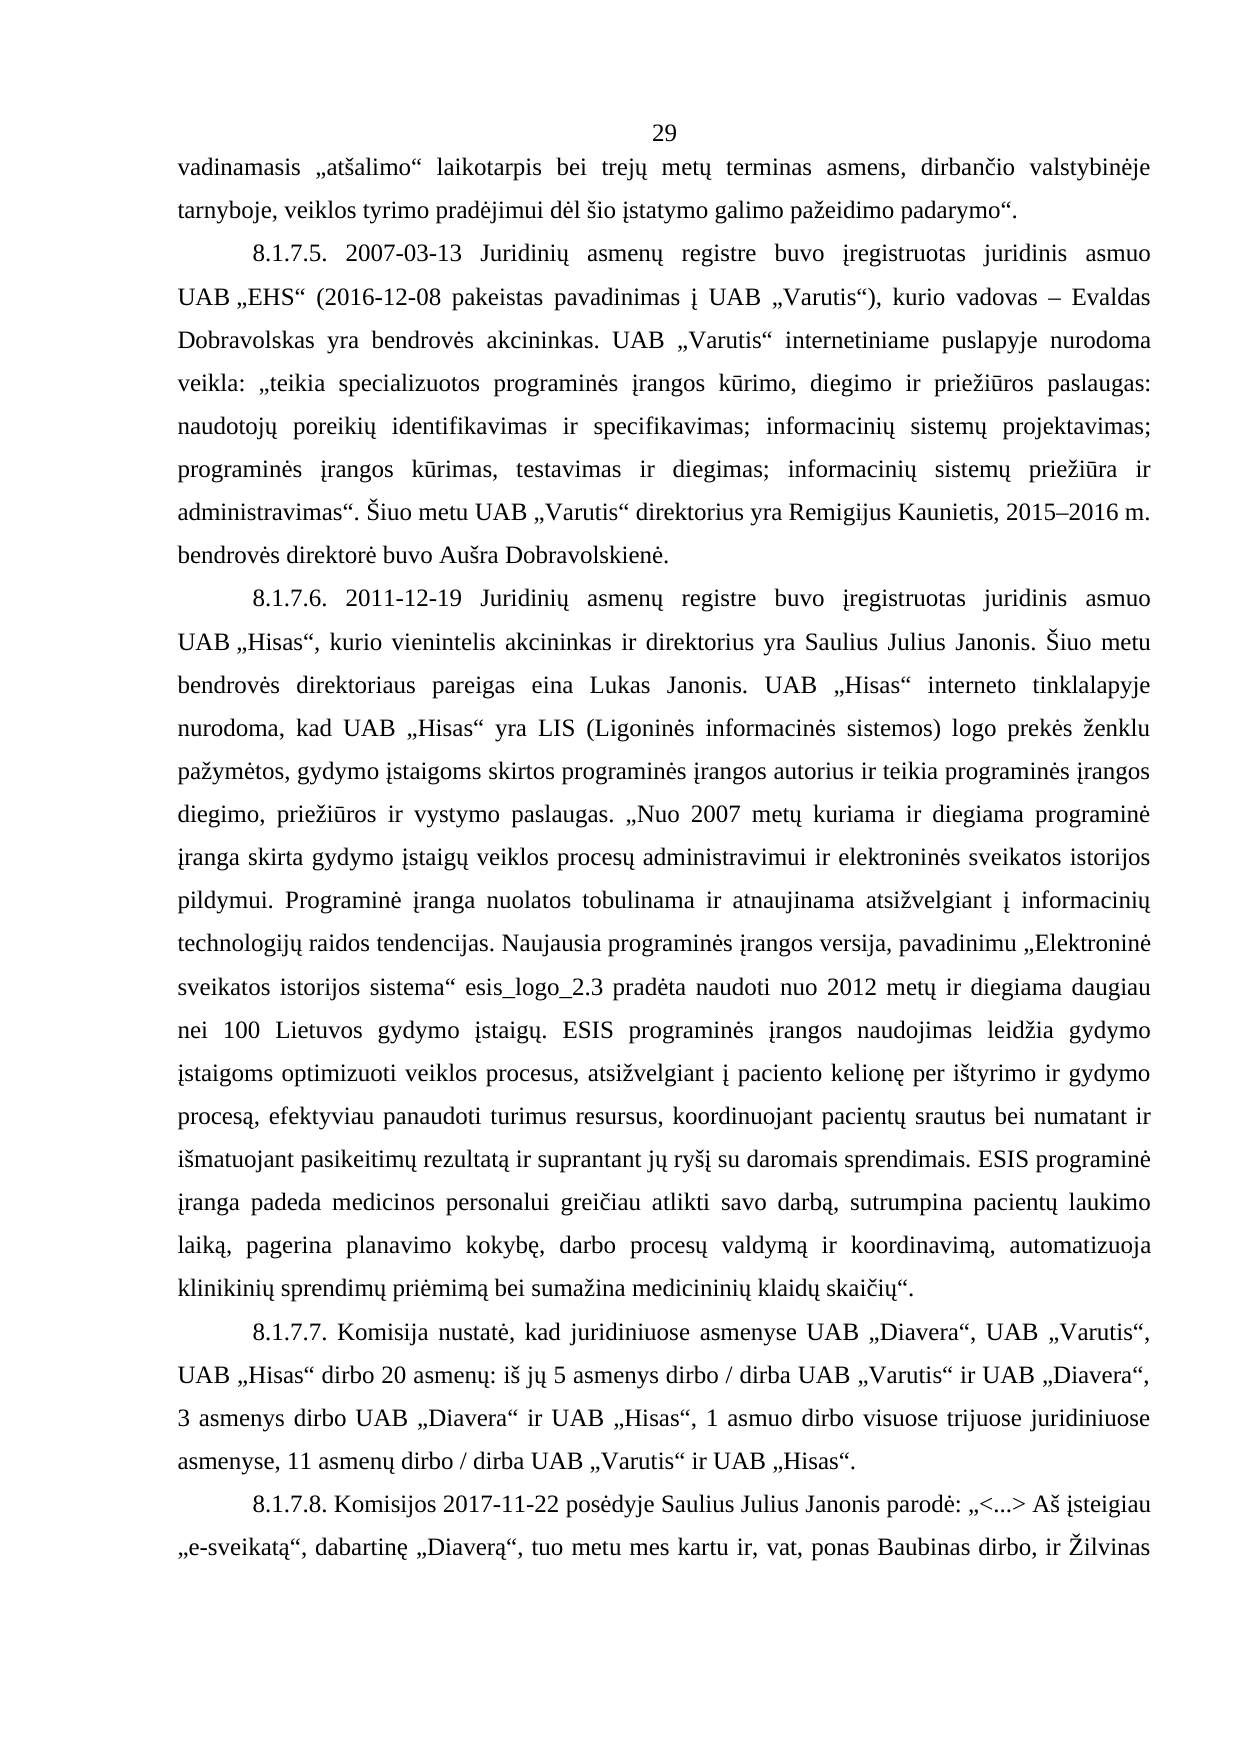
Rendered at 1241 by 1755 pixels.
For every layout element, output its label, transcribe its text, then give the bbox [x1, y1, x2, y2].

text 8.1.7.8. Komisijos 2017-11-22 posėdyje Saulius Julius Janonis parodė: „<...> Aš įsteigiau „e-sveikatą“, dabartinę „Diaverą“, tuo metu mes kartu ir, vat, ponas Baubinas dirbo, ir Žilvinas [177, 1489, 1152, 1561]
text 8.1.7.5. 2007-03-13 Juridinių asmenų registre buvo įregistruotas juridinis asmuo UAB „EHS“ (2016-12-08 pakeistas pavadinimas į UAB „Varutis“), kurio vadovas – Evaldas Dobravolskas yra bendrovės akcininkas. UAB „Varutis“ internetiniame puslapyje nurodoma veikla: „teikia specializuotos programinės įrangos kūrimo, diegimo ir priežiūros paslaugas: naudotojų poreikių identifikavimas ir specifikavimas; informacinių sistemų projektavimas; programinės įrangos kūrimas, testavimas ir diegimas; informacinių sistemų priežiūra ir administravimas“. Šiuo metu UAB „Varutis“ direktorius yra Remigijus Kaunietis, 2015–2016 m. bendrovės direktorė buvo Aušra Dobravolskienė. [177, 238, 1152, 569]
text 8.1.7.7. Komisija nustatė, kad juridiniuose asmenyse UAB „Diavera“, UAB „Varutis“, UAB „Hisas“ dirbo 20 asmenų: iš jų 5 asmenys dirbo / dirba UAB „Varutis“ ir UAB „Diavera“, 3 asmenys dirbo UAB „Diavera“ ir UAB „Hisas“, 1 asmuo dirbo visuose trijuose juridiniuose asmenyse, 11 asmenų dirbo / dirba UAB „Varutis“ ir UAB „Hisas“. [177, 1317, 1152, 1475]
text 8.1.7.6. 2011-12-19 Juridinių asmenų registre buvo įregistruotas juridinis asmuo UAB „Hisas“, kurio vienintelis akcininkas ir direktorius yra Saulius Julius Janonis. Šiuo metu bendrovės direktoriaus pareigas eina Lukas Janonis. UAB „Hisas“ interneto tinklalapyje nurodoma, kad UAB „Hisas“ yra LIS (Ligoninės informacinės sistemos) logo prekės ženklu pažymėtos, gydymo įstaigoms skirtos programinės įrangos autorius ir teikia programinės įrangos diegimo, priežiūros ir vystymo paslaugas. „Nuo 2007 metų kuriama ir diegiama programinė įranga skirta gydymo įstaigų veiklos procesų administravimui ir elektroninės sveikatos istorijos pildymui. Programinė įranga nuolatos tobulinama ir atnaujinama atsižvelgiant į informacinių technologijų raidos tendencijas. Naujausia programinės įrangos versija, pavadinimu „Elektroninė sveikatos istorijos sistema“ esis_logo_2.3 pradėta naudoti nuo 2012 metų ir diegiama daugiau nei 100 Lietuvos gydymo įstaigų. ESIS programinės įrangos naudojimas leidžia gydymo įstaigoms optimizuoti veiklos procesus, atsižvelgiant į paciento kelionę per ištyrimo ir gydymo procesą, efektyviau panaudoti turimus resursus, koordinuojant pacientų srautus bei numatant ir išmatuojant pasikeitimų rezultatą ir suprantant jų ryšį su daromais sprendimais. ESIS programinė įranga padeda medicinos personalui greičiau atlikti savo darbą, sutrumpina pacientų laukimo laiką, pagerina planavimo kokybę, darbo procesų valdymą ir koordinavimą, automatizuoja klinikinių sprendimų priėmimą bei sumažina medicininių klaidų skaičių“. [177, 583, 1152, 1302]
text vadinamasis „atšalimo“ laikotarpis bei trejų metų terminas asmens, dirbančio valstybinėje tarnyboje, veiklos tyrimo pradėjimui dėl šio įstatymo galimo pažeidimo padarymo“. [177, 152, 1152, 224]
